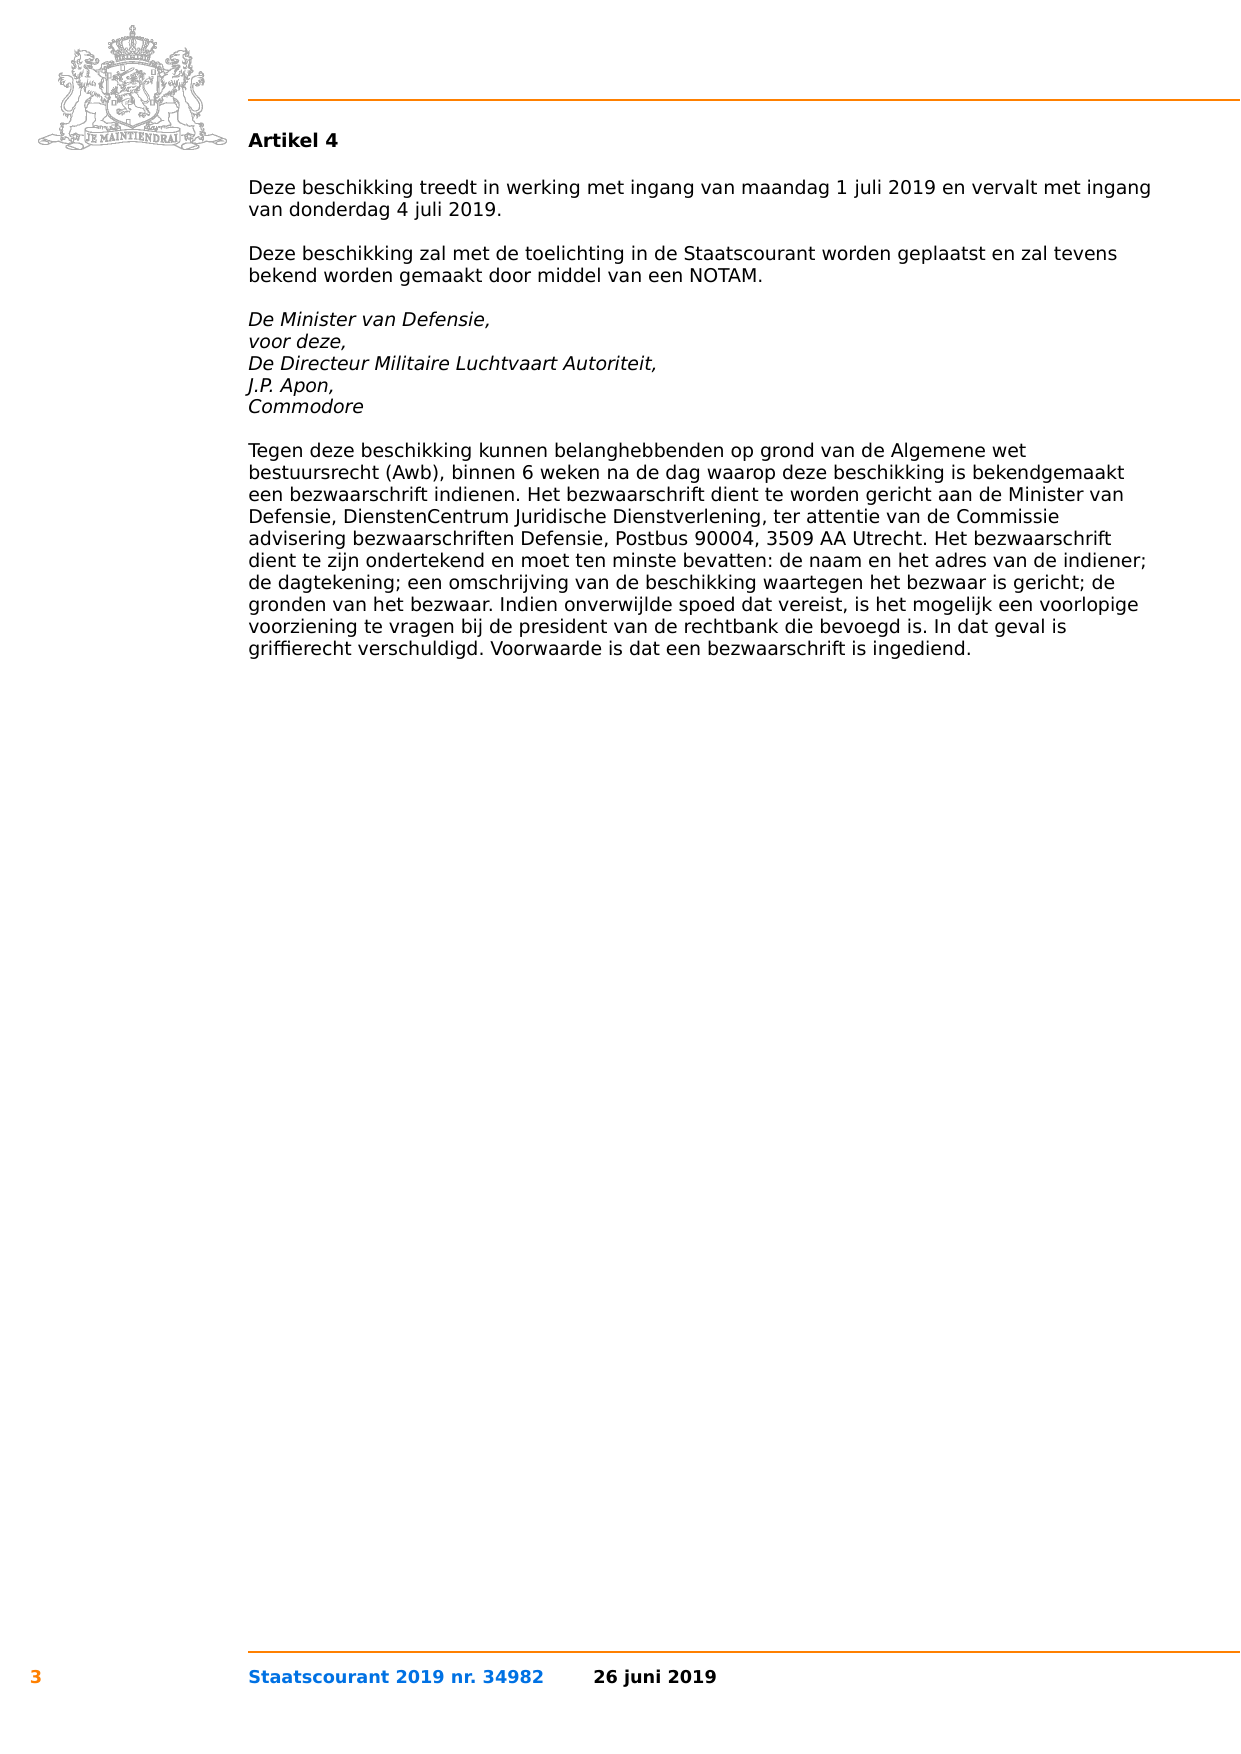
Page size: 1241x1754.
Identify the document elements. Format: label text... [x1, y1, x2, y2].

subtitle Artikel 4 [248, 130, 1163, 152]
text Tegen deze beschikking kunnen belanghebbenden op grond van de Algemene wet bestuursrecht (Awb), binnen 6 weken na de dag waarop deze beschikking is bekendgemaakt een bezwaarschrift indienen. Het bezwaarschrift dient te worden gericht aan de Minister van Defensie, DienstenCentrum Juridische Dienstverlening, ter attentie van de Commissie advisering bezwaarschriften Defensie, Postbus 90004, 3509 AA Utrecht. Het bezwaarschrift dient te zijn ondertekend en moet ten minste bevatten: de naam en het adres van de indiener; de dagtekening; een omschrijving van de beschikking waartegen het bezwaar is gericht; de gronden van het bezwaar. Indien onverwijlde spoed dat vereist, is het mogelijk een voorlopige voorziening te vragen bij de president van de rechtbank die bevoegd is. In dat geval is griffierecht verschuldigd. Voorwaarde is dat een bezwaarschrift is ingediend. [248, 440, 1163, 660]
picture [38, 25, 227, 150]
text De Minister van Defensie, voor deze, De Directeur Militaire Luchtvaart Autoriteit, J.P. Apon, Commodore [248, 308, 1163, 418]
text Deze beschikking zal met de toelichting in de Staatscourant worden geplaatst en zal tevens bekend worden gemaakt door middel van een NOTAM. [248, 243, 1163, 287]
text Deze beschikking treedt in werking met ingang van maandag 1 juli 2019 en vervalt met ingang van donderdag 4 juli 2019. [248, 177, 1163, 221]
